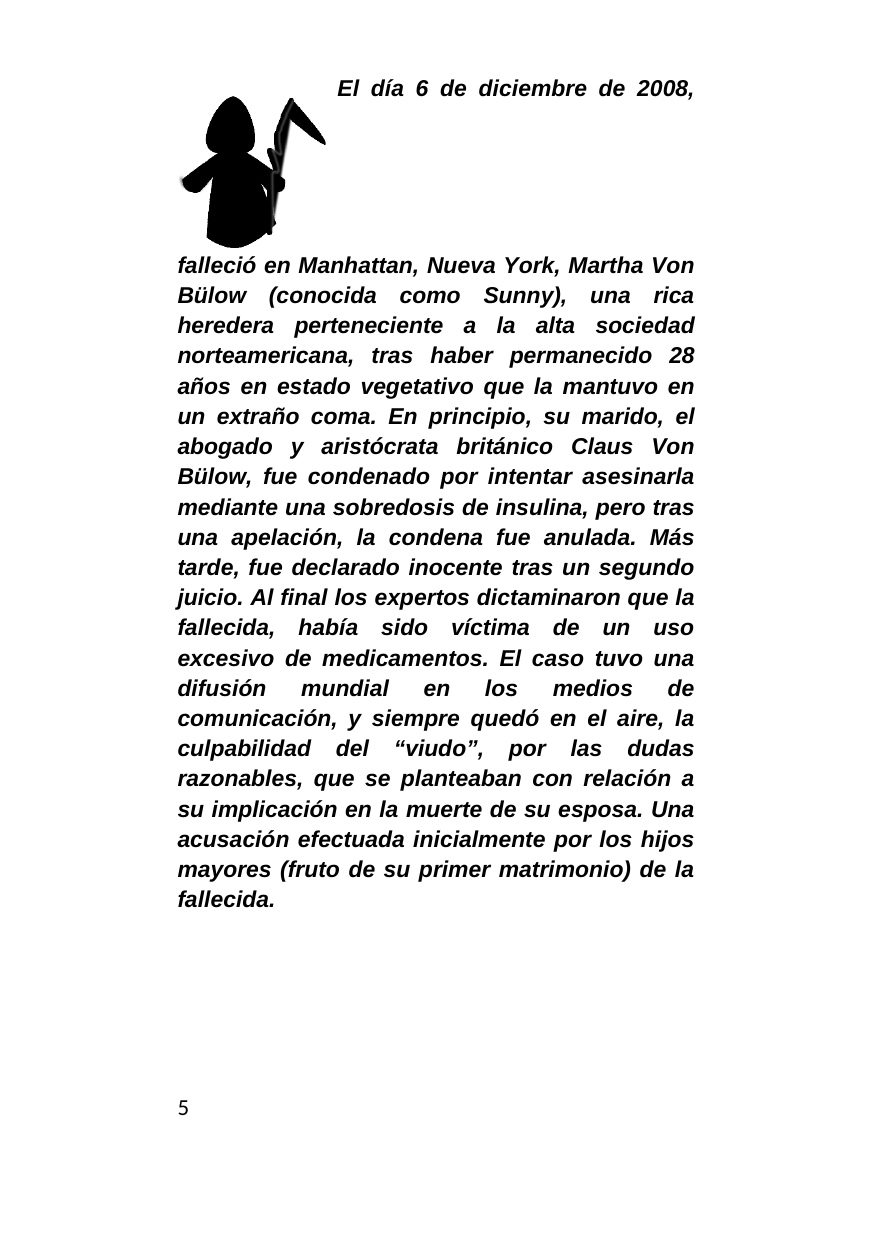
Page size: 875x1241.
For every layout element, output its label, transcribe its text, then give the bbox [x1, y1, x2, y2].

text El día 6 de diciembre de 2008, falleció en Manhattan, Nueva York, Martha Von Bülow (conocida como Sunny), una rica heredera perteneciente a la alta sociedad norteamericana, tras haber permanecido 28 años en estado vegetativo que la mantuvo en un extraño coma. En principio, su marido, el abogado y aristócrata británico Claus Von Bülow, fue condenado por intentar asesinarla mediante una sobredosis de insulina, pero tras una apelación, la condena fue anulada. Más tarde, fue declarado inocente tras un segundo juicio. Al final los expertos dictaminaron que la fallecida, había sido víctima de un uso excesivo de medicamentos. El caso tuvo una difusión mundial en los medios de comunicación, y siempre quedó en el aire, la culpabilidad del “viudo”, por las dudas razonables, que se planteaban con relación a su implicación en la muerte de su esposa. Una acusación efectuada inicialmente por los hijos mayores (fruto de su primer matrimonio) de la fallecida. [177, 75, 697, 913]
